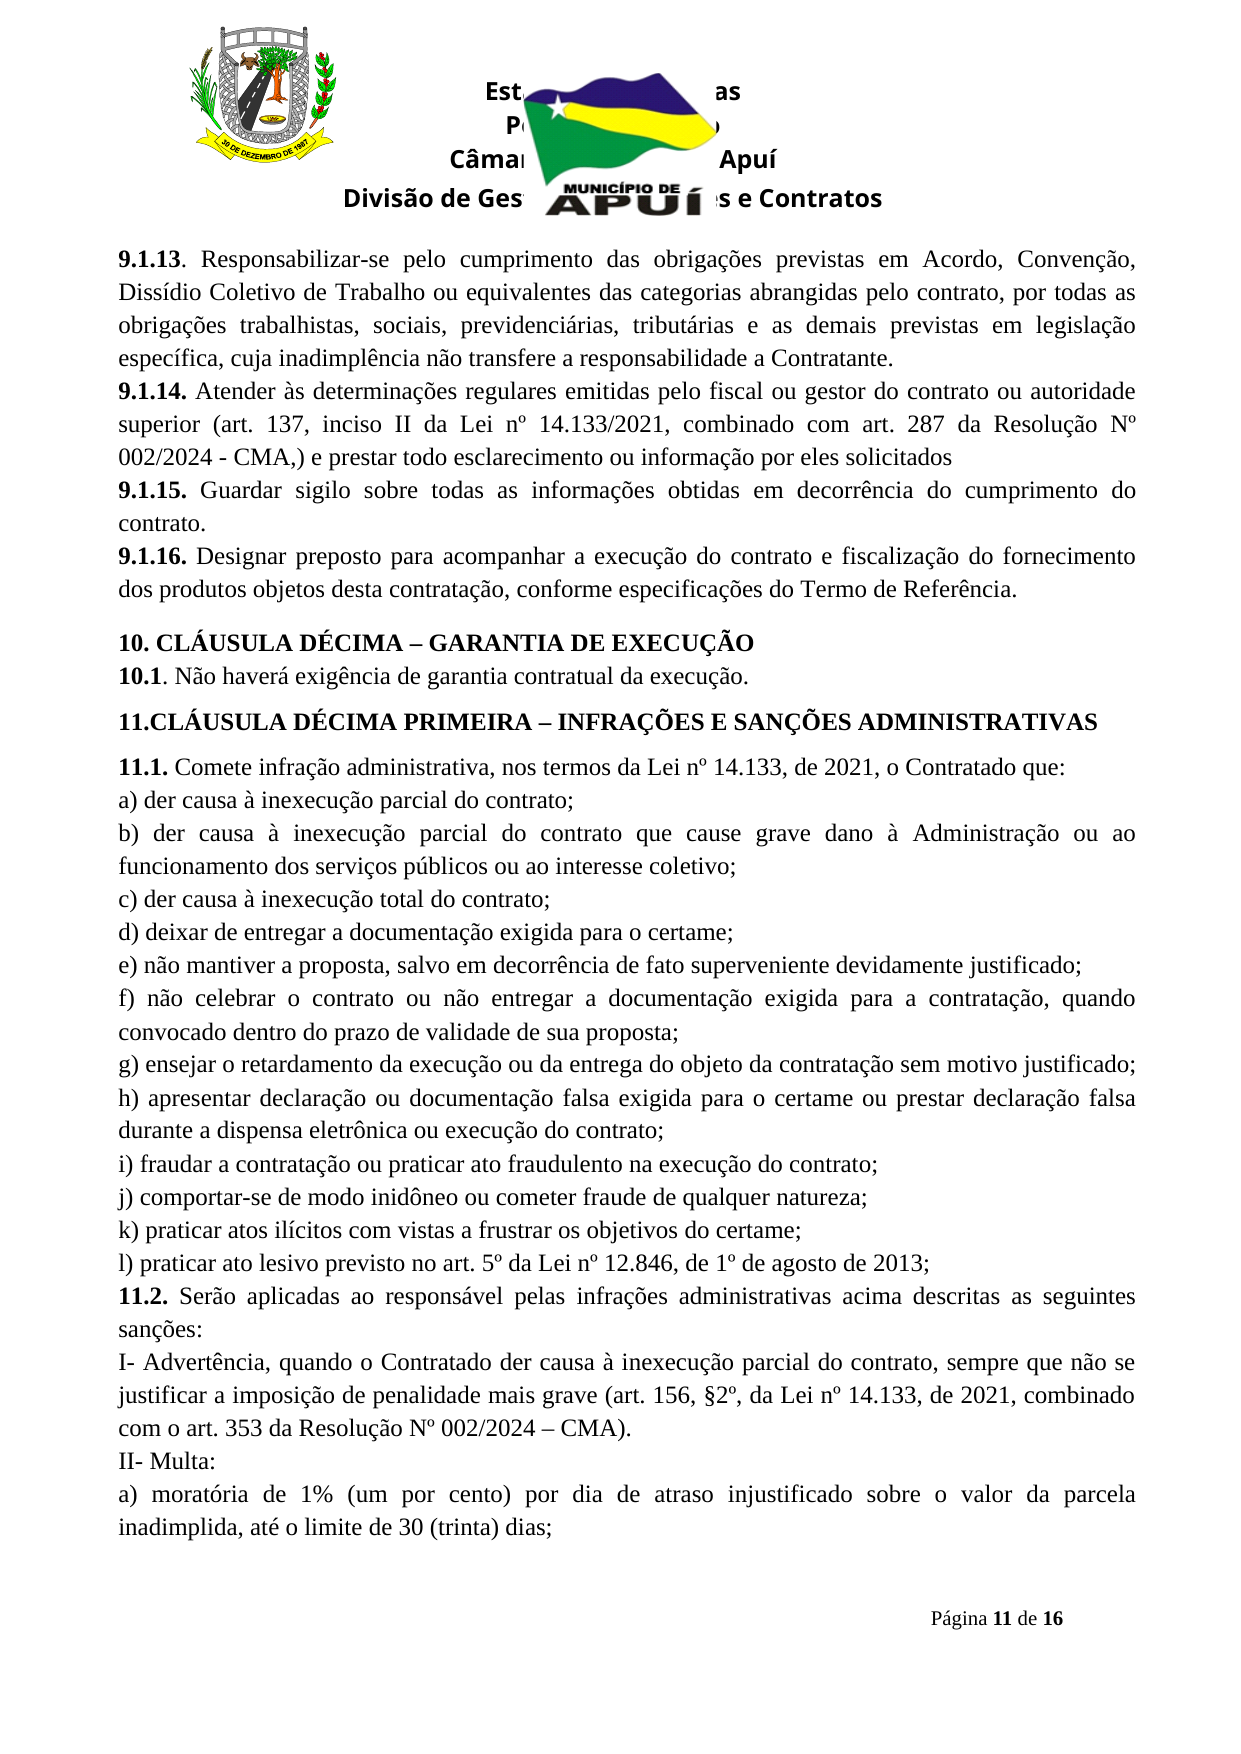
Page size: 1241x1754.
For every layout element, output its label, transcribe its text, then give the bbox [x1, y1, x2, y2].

text 10.1. Não haverá exigência de garantia contratual da execução. [118, 661, 1137, 690]
text 11.CLÁUSULA DÉCIMA PRIMEIRA – INFRAÇÕES E SANÇÕES ADMINISTRATIVAS [118, 707, 1137, 736]
text k) praticar atos ilícitos com vistas a frustrar os objetivos do certame; [118, 1215, 1137, 1243]
text c) der causa à inexecução total do contrato; [118, 884, 1137, 913]
text II- Multa: [118, 1446, 1137, 1474]
text a) moratória de 1% (um por cento) por dia de atraso injustificado sobre o valor da parcela inadimplida, até o limite de 30 (trinta) dias; [118, 1479, 1137, 1541]
text i) fraudar a contratação ou praticar ato fraudulento na execução do contrato; [118, 1149, 1137, 1177]
text 9.1.13. Responsabilizar-se pelo cumprimento das obrigações previstas em Acordo, Convenção, Dissídio Coletivo de Trabalho ou equivalentes das categorias abrangidas pelo contrato, por todas as obrigações trabalhistas, sociais, previdenciárias, tributárias e as demais previstas em legislação específica, cuja inadimplência não transfere a responsabilidade a Contratante. [118, 244, 1137, 372]
text a) der causa à inexecução parcial do contrato; [118, 785, 1137, 814]
text 9.1.15. Guardar sigilo sobre todas as informações obtidas em decorrência do cumprimento do contrato. [118, 475, 1137, 537]
text 10. CLÁUSULA DÉCIMA – GARANTIA DE EXECUÇÃO [118, 628, 1137, 657]
text j) comportar-se de modo inidôneo ou cometer fraude de qualquer natureza; [118, 1182, 1137, 1210]
text 9.1.16. Designar preposto para acompanhar a execução do contrato e fiscalização do fornecimento dos produtos objetos desta contratação, conforme especificações do Termo de Referência. [118, 541, 1137, 603]
text l) praticar ato lesivo previsto no art. 5º da Lei nº 12.846, de 1º de agosto de 2013; [118, 1248, 1137, 1276]
text e) não mantiver a proposta, salvo em decorrência de fato superveniente devidamente justificado; [118, 951, 1137, 979]
text g) ensejar o retardamento da execução ou da entrega do objeto da contratação sem motivo justificado; [118, 1049, 1137, 1078]
text h) apresentar declaração ou documentação falsa exigida para o certame ou prestar declaração falsa durante a dispensa eletrônica ou execução do contrato; [118, 1083, 1137, 1144]
text 9.1.14. Atender às determinações regulares emitidas pelo fiscal ou gestor do contrato ou autoridade superior (art. 137, inciso II da Lei nº 14.133/2021, combinado com art. 287 da Resolução Nº 002/2024 - CMA,) e prestar todo esclarecimento ou informação por eles solicitados [118, 376, 1137, 471]
text f) não celebrar o contrato ou não entregar a documentação exigida para a contratação, quando convocado dentro do prazo de validade de sua proposta; [118, 983, 1137, 1045]
text I- Advertência, quando o Contratado der causa à inexecução parcial do contrato, sempre que não se justificar a imposição de penalidade mais grave (art. 156, §2º, da Lei nº 14.133, de 2021, combinado com o art. 353 da Resolução Nº 002/2024 – CMA). [118, 1347, 1137, 1442]
text b) der causa à inexecução parcial do contrato que cause grave dano à Administração ou ao funcionamento dos serviços públicos ou ao interesse coletivo; [118, 818, 1137, 880]
text 11.1. Comete infração administrativa, nos termos da Lei nº 14.133, de 2021, o Contratado que: [118, 752, 1137, 781]
text d) deixar de entregar a documentação exigida para o certame; [118, 917, 1137, 946]
text 11.2. Serão aplicadas ao responsável pelas infrações administrativas acima descritas as seguintes sanções: [118, 1281, 1137, 1342]
